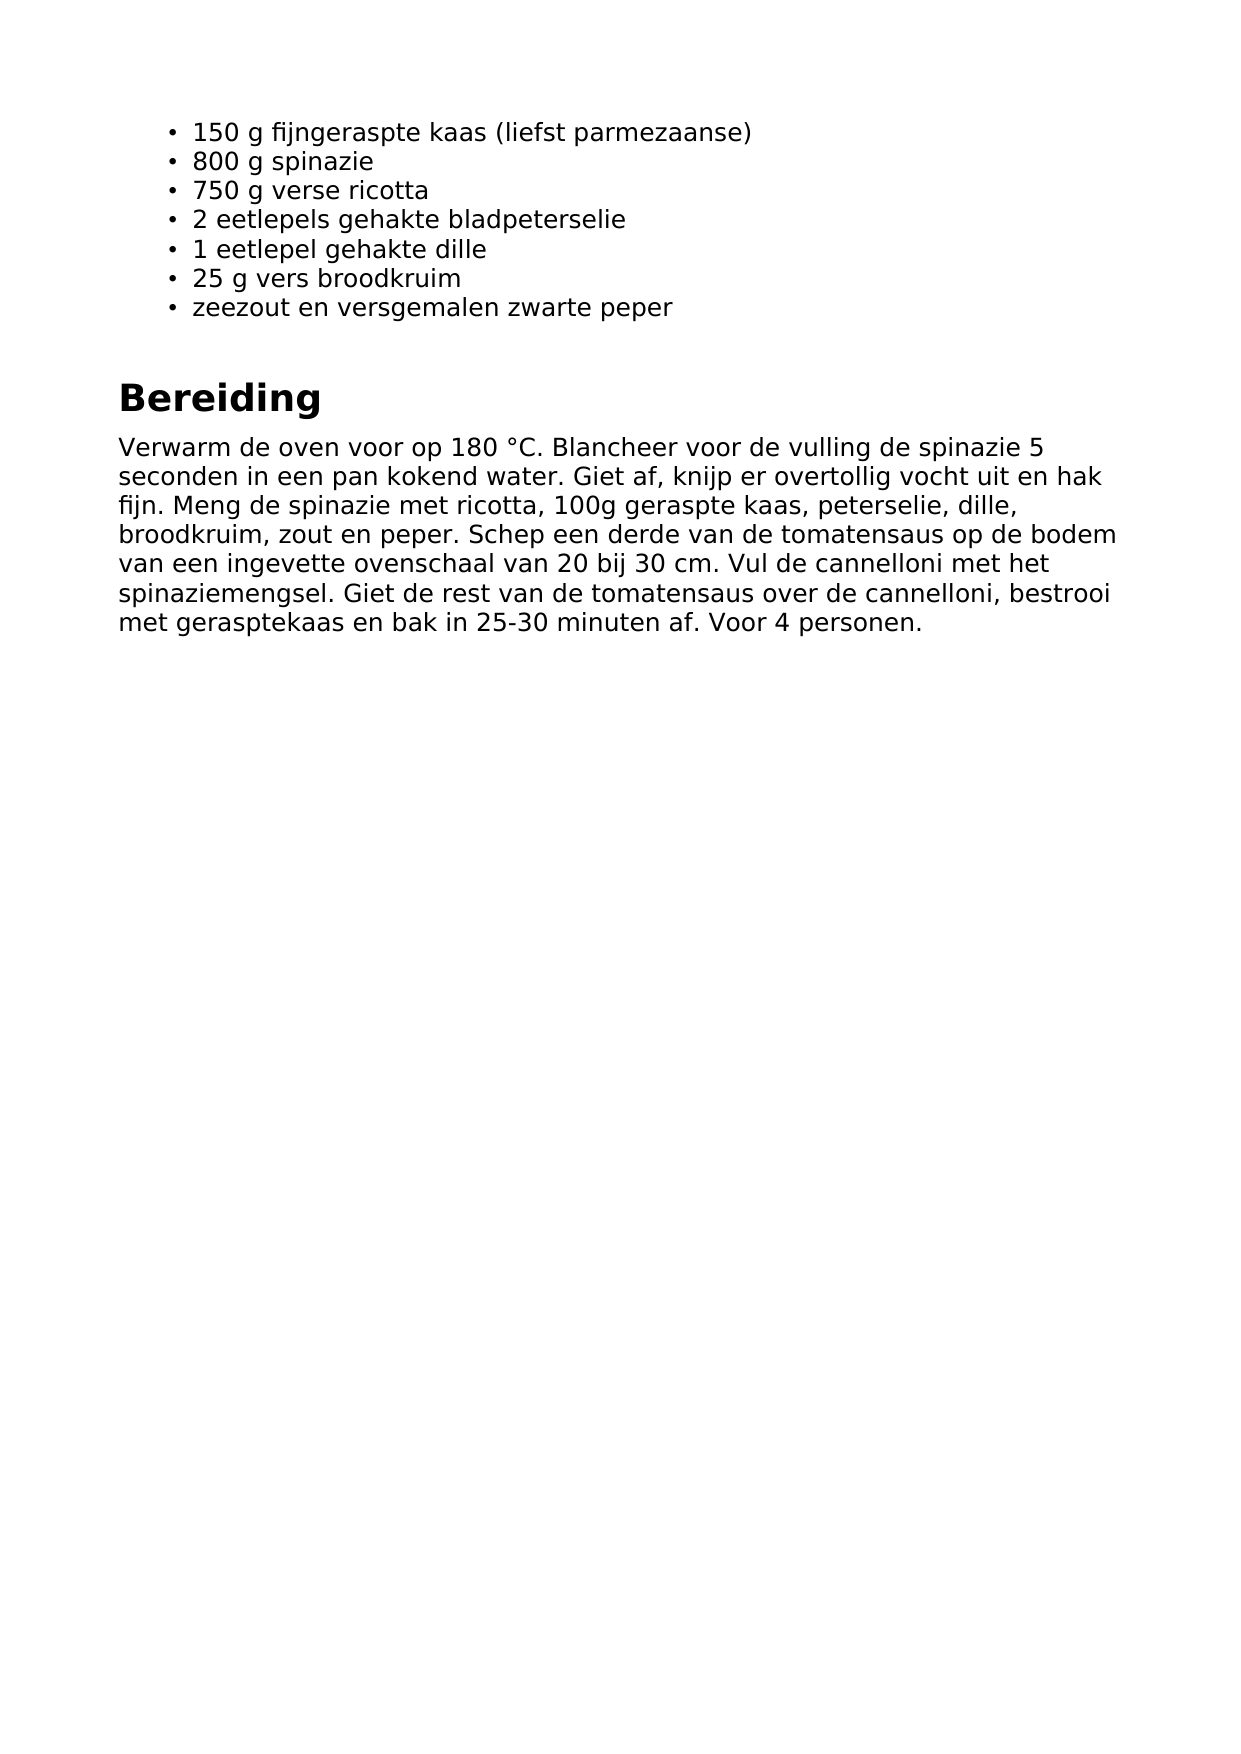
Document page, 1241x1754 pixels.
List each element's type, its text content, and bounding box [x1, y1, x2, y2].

list 25 g vers broodkruim [177, 264, 1122, 293]
text Verwarm de oven voor op 180 °C. Blancheer voor de vulling de spinazie 5 seconden in een pan kokend water. Giet af, knijp er overtollig vocht uit en hak fijn. Meng de spinazie met ricotta, 100g geraspte kaas, peterselie, dille, broodkruim, zout en peper. Schep een derde van de tomatensaus op de bodem van een ingevette ovenschaal van 20 bij 30 cm. Vul de cannelloni met het spinaziemengsel. Giet de rest van de tomatensaus over de cannelloni, bestrooi met gerasptekaas en bak in 25-30 minuten af. Voor 4 personen. [118, 433, 1122, 637]
list 150 g fijngeraspte kaas (liefst parmezaanse) [177, 118, 1122, 147]
list 750 g verse ricotta [177, 176, 1122, 206]
list zeezout en versgemalen zwarte peper [177, 293, 1122, 322]
list 800 g spinazie [177, 147, 1122, 176]
list 1 eetlepel gehakte dille [177, 235, 1122, 264]
subtitle Bereiding [118, 377, 1122, 420]
list 2 eetlepels gehakte bladpeterselie [177, 206, 1122, 235]
